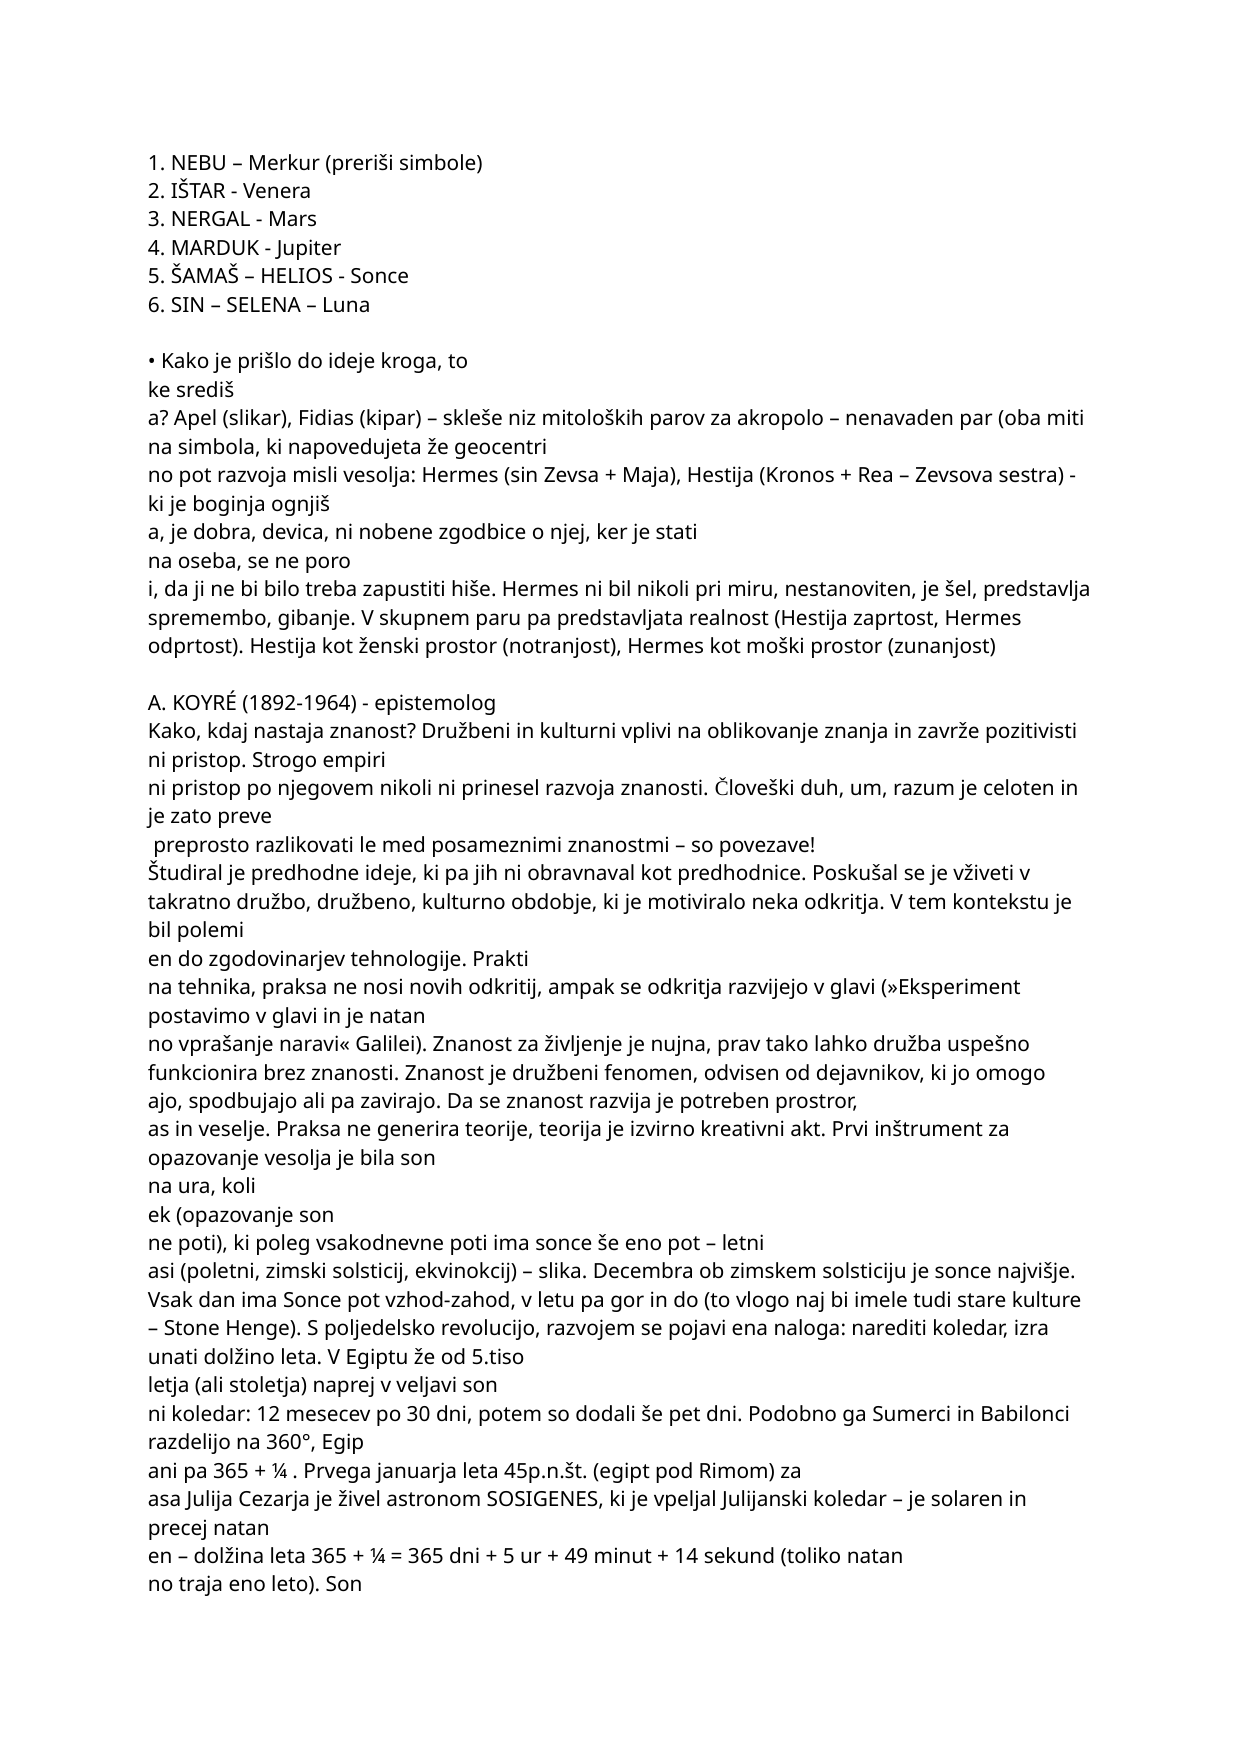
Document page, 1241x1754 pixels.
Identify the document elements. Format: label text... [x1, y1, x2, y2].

text ni koledar: 12 mesecev po 30 dni, potem so dodali še pet dni. Podobno ga Sumerci in Babilonci razdelijo na 360°, Egip [148, 1399, 1093, 1456]
text na simbola, ki napovedujeta že geocentri [148, 432, 1093, 460]
text ajo, spodbujajo ali pa zavirajo. Da se znanost razvija je potreben prostror, [148, 1086, 1093, 1114]
text a, je dobra, devica, ni nobene zgodbice o njej, ker je stati [148, 517, 1093, 546]
text en do zgodovinarjev tehnologije. Prakti [148, 944, 1093, 972]
text ni pristop. Strogo empiri [148, 745, 1093, 773]
text no vprašanje naravi« Galilei). Znanost za življenje je nujna, prav tako lahko družba uspešno funkcionira brez znanosti. Znanost je družbeni fenomen, odvisen od dejavnikov, ki jo omogo [148, 1029, 1093, 1086]
text ni pristop po njegovem nikoli ni prinesel razvoja znanosti. Človeški duh, um, razum je celoten in je zato preve [148, 773, 1093, 830]
text a? Apel (slikar), Fidias (kipar) – skleše niz mitoloških parov za akropolo – nenavaden par (oba miti [148, 403, 1093, 432]
text ne poti), ki poleg vsakodnevne poti ima sonce še eno pot – letni [148, 1228, 1093, 1257]
text en – dolžina leta 365 + ¼ = 365 dni + 5 ur + 49 minut + 14 sekund (toliko natan [148, 1541, 1093, 1569]
text ek (opazovanje son [148, 1200, 1093, 1228]
text preprosto razlikovati le med posameznimi znanostmi – so povezave! Študiral je predhodne ideje, ki pa jih ni obravnaval kot predhodnice. Poskušal se je vživeti v takratno družbo, družbeno, kulturno obdobje, ki je motiviralo neka odkritja. V tem kontekstu je bil polemi [148, 830, 1093, 944]
text na tehnika, praksa ne nosi novih odkritij, ampak se odkritja razvijejo v glavi (»Eksperiment postavimo v glavi in je natan [148, 972, 1093, 1029]
text unati dolžino leta. V Egiptu že od 5.tiso [148, 1342, 1093, 1370]
text na ura, koli [148, 1171, 1093, 1200]
text as in veselje. Praksa ne generira teorije, teorija je izvirno kreativni akt. Prvi inštrument za opazovanje vesolja je bila son [148, 1114, 1093, 1171]
text letja (ali stoletja) naprej v veljavi son [148, 1370, 1093, 1399]
text i, da ji ne bi bilo treba zapustiti hiše. Hermes ni bil nikoli pri miru, nestanoviten, je šel, predstavlja spremembo, gibanje. V skupnem paru pa predstavljata realnost (Hestija zaprtost, Hermes odprtost). Hestija kot ženski prostor (notranjost), Hermes kot moški prostor (zunanjost) A. KOYRÉ (1892-1964) - epistemolog Kako, kdaj nastaja znanost? Družbeni in kulturni vplivi na oblikovanje znanja in zavrže pozitivisti [148, 574, 1093, 745]
text asa Julija Cezarja je živel astronom SOSIGENES, ki je vpeljal Julijanski koledar – je solaren in precej natan [148, 1484, 1093, 1541]
text ani pa 365 + ¼ . Prvega januarja leta 45p.n.št. (egipt pod Rimom) za [148, 1456, 1093, 1484]
text na oseba, se ne poro [148, 546, 1093, 574]
text no traja eno leto). Son [148, 1569, 1093, 1598]
text ke središ [148, 375, 1093, 403]
text 1. NEBU – Merkur (preriši simbole) 2. IŠTAR - Venera 3. NERGAL - Mars 4. MARDUK - Jupiter 5. ŠAMAŠ – HELIOS - Sonce 6. SIN – SELENA – Luna • Kako je prišlo do ideje kroga, to [148, 148, 1093, 375]
text asi (poletni, zimski solsticij, ekvinokcij) – slika. Decembra ob zimskem solsticiju je sonce najvišje. Vsak dan ima Sonce pot vzhod-zahod, v letu pa gor in do (to vlogo naj bi imele tudi stare kulture – Stone Henge). S poljedelsko revolucijo, razvojem se pojavi ena naloga: narediti koledar, izra [148, 1257, 1093, 1342]
text no pot razvoja misli vesolja: Hermes (sin Zevsa + Maja), Hestija (Kronos + Rea – Zevsova sestra) - ki je boginja ognjiš [148, 460, 1093, 517]
